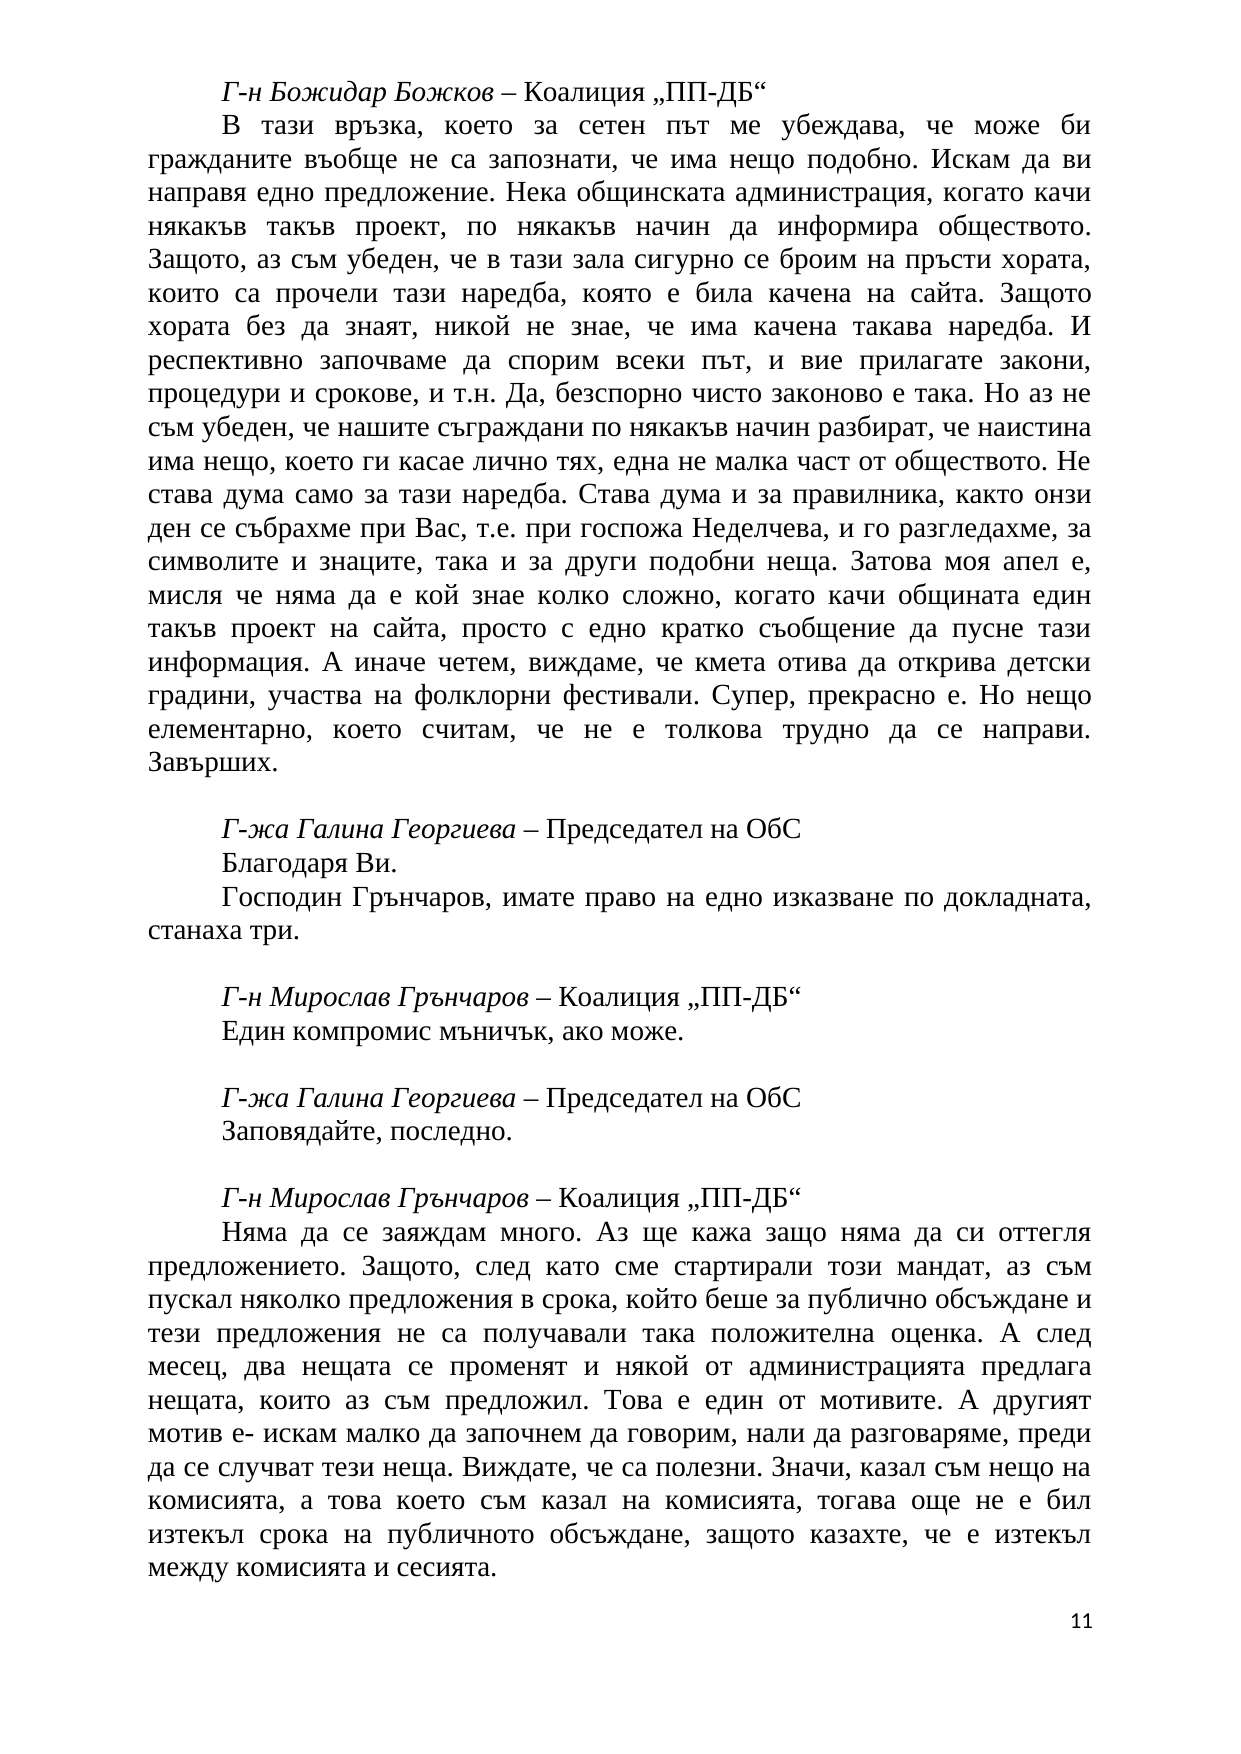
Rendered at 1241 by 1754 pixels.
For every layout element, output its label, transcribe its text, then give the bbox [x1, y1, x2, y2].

text Благодаря Ви. [148, 845, 1093, 879]
text Г-н Божидар Божков – Коалиция „ПП-ДБ“ [148, 74, 1093, 107]
text Г-н Мирослав Грънчаров – Коалиция „ПП-ДБ“ [148, 1181, 1093, 1214]
text В тази връзка, което за сетен път ме убеждава, че може би гражданите въобще не са запознати, че има нещо подобно. Искам да ви направя едно предложение. Нека общинската администрация, когато качи някакъв такъв проект, по някакъв начин да информира обществото. Защото, аз съм убеден, че в тази зала сигурно се броим на пръсти хората, които са прочели тази наредба, която е била качена на сайта. Защото хората без да знаят, никой не знае, че има качена такава наредба. И респективно започваме да спорим всеки път, и вие прилагате закони, процедури и срокове, и т.н. Да, безспорно чисто законово е така. Но аз не съм убеден, че нашите съграждани по някакъв начин разбират, че наистина има нещо, което ги касае лично тях, една не малка част от обществото. Не става дума само за тази наредба. Става дума и за правилника, както онзи ден се събрахме при Вас, т.е. при госпожа Неделчева, и го разгледахме, за символите и знаците, така и за други подобни неща. Затова моя апел е, мисля че няма да е кой знае колко сложно, когато качи общината един такъв проект на сайта, просто с едно кратко съобщение да пусне тази информация. А иначе четем, виждаме, че кмета отива да открива детски градини, участва на фолклорни фестивали. Супер, прекрасно е. Но нещо елементарно, което считам, че не е толкова трудно да се направи. Завърших. [148, 107, 1093, 778]
text Г-жа Галина Георгиева – Председател на ОбС [148, 1080, 1093, 1113]
text Заповядайте, последно. [148, 1113, 1093, 1147]
text Г-н Мирослав Грънчаров – Коалиция „ПП-ДБ“ [148, 979, 1093, 1013]
text Един компромис мъничък, ако може. [148, 1013, 1093, 1046]
text Няма да се заяждам много. Аз ще кажа защо няма да си оттегля предложението. Защото, след като сме стартирали този мандат, аз съм пускал няколко предложения в срока, който беше за публично обсъждане и тези предложения не са получавали така положителна оценка. А след месец, два нещата се променят и някой от администрацията предлага нещата, които аз съм предложил. Това е един от мотивите. А другият мотив е- искам малко да започнем да говорим, нали да разговаряме, преди да се случват тези неща. Виждате, че са полезни. Значи, казал съм нещо на комисията, а това което съм казал на комисията, тогава още не е бил изтекъл срока на публичното обсъждане, защото казахте, че е изтекъл между комисията и сесията. [148, 1214, 1093, 1583]
text Господин Грънчаров, имате право на едно изказване по докладната, станаха три. [148, 879, 1093, 946]
text Г-жа Галина Георгиева – Председател на ОбС [148, 812, 1093, 845]
